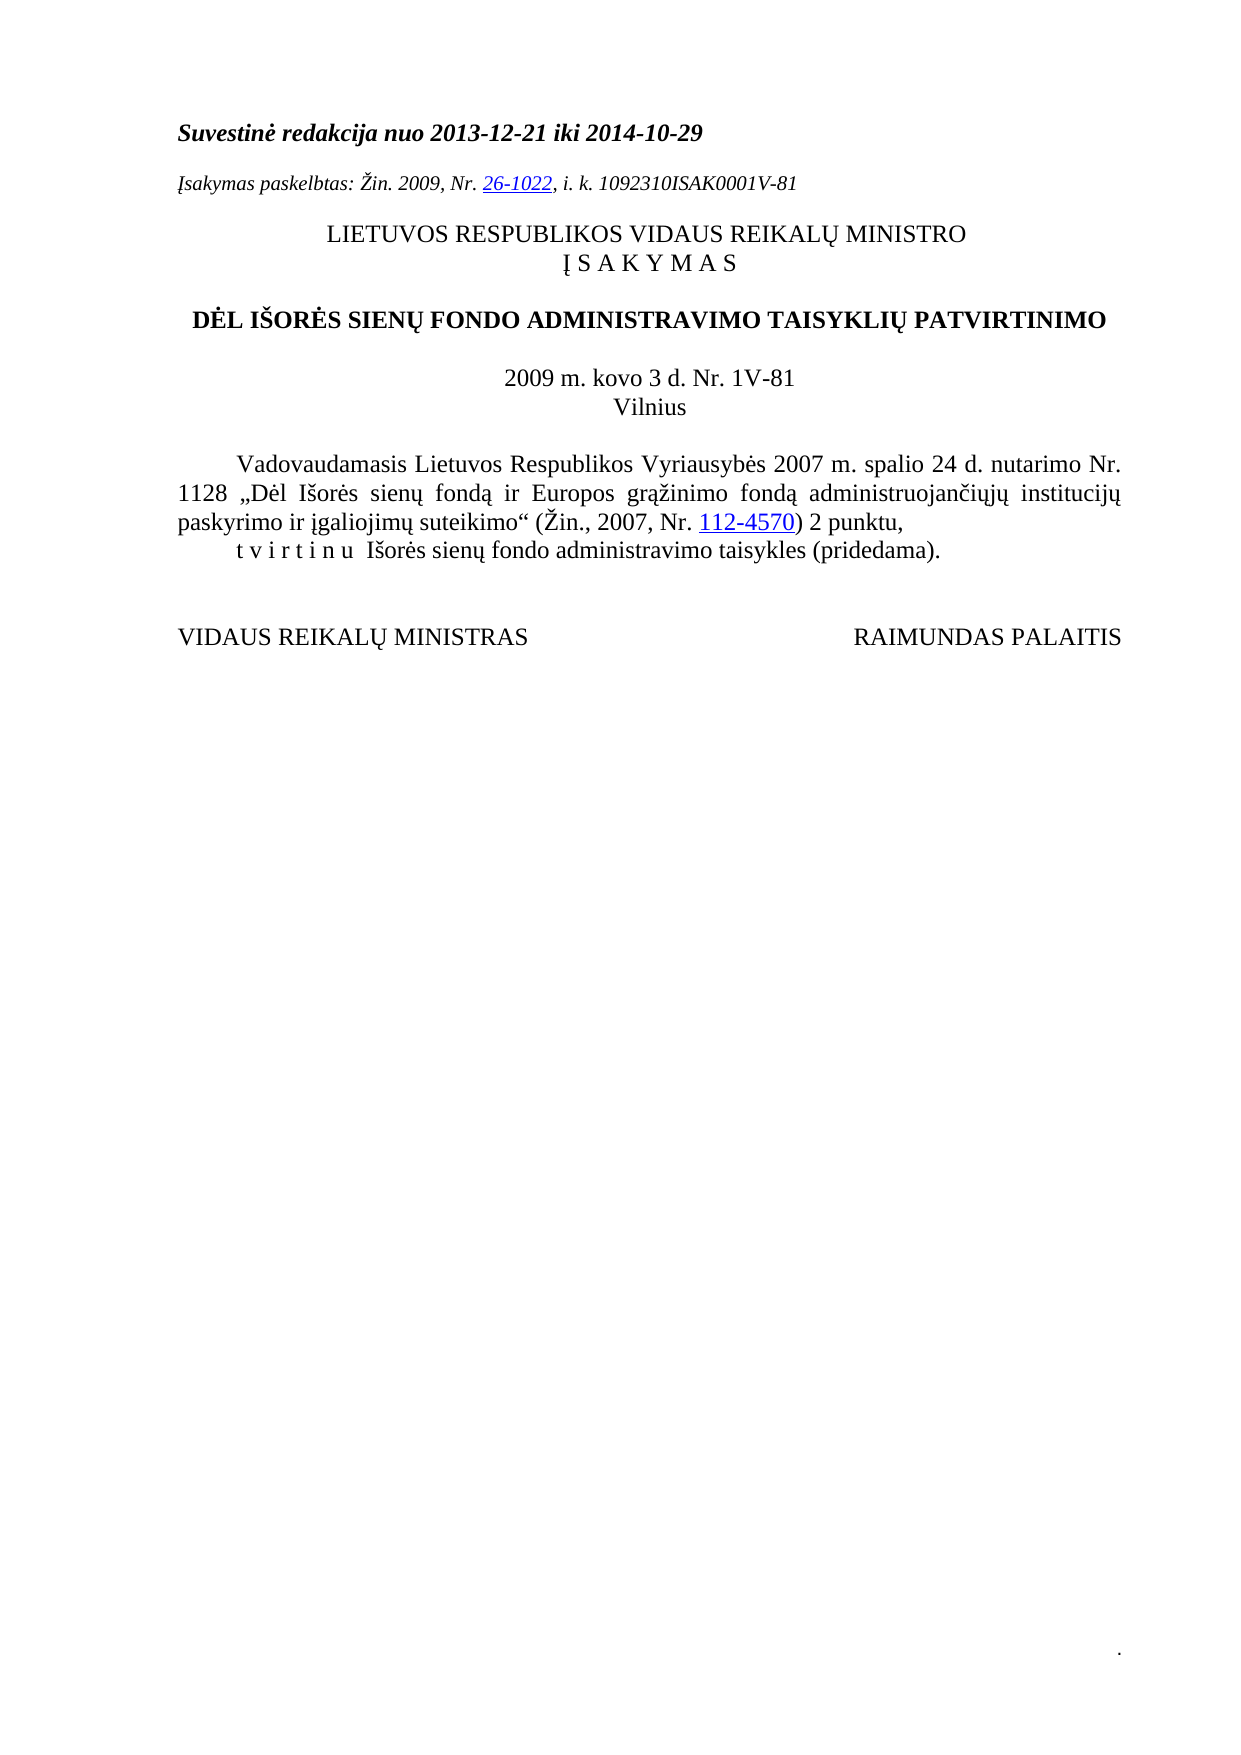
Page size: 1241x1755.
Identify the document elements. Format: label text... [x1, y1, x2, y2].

text ĮSAKYMAS [177, 248, 1122, 277]
text DĖL IŠORĖS SIENŲ FONDO ADMINISTRAVIMO TAISYKLIŲ PATVIRTINIMO [177, 305, 1122, 334]
text 2009 m. kovo 3 d. Nr. 1V-81 [177, 363, 1122, 392]
text Vadovaudamasis Lietuvos Respublikos Vyriausybės 2007 m. spalio 24 d. nutarimo Nr. 1128 „Dėl Išorės sienų fondą ir Europos grąžinimo fondą administruojančiųjų institucijų paskyrimo ir įgaliojimų suteikimo“ (Žin., 2007, Nr. 112-4570) 2 punktu, [177, 449, 1122, 535]
text tvirtinu Išorės sienų fondo administravimo taisykles (pridedama). [177, 535, 1122, 564]
text VIDAUS REIKALŲ MINISTRAS RAIMUNDAS PALAITIS [177, 622, 1122, 650]
text LIETUVOS RESPUBLIKOS VIDAUS REIKALŲ MINISTRO [177, 219, 1122, 248]
text Įsakymas paskelbtas: Žin. 2009, Nr. 26-1022, i. k. 1092310ISAK0001V-81 [177, 171, 1122, 195]
text Vilnius [177, 392, 1122, 420]
text Suvestinė redakcija nuo 2013-12-21 iki 2014-10-29 [177, 118, 1122, 147]
